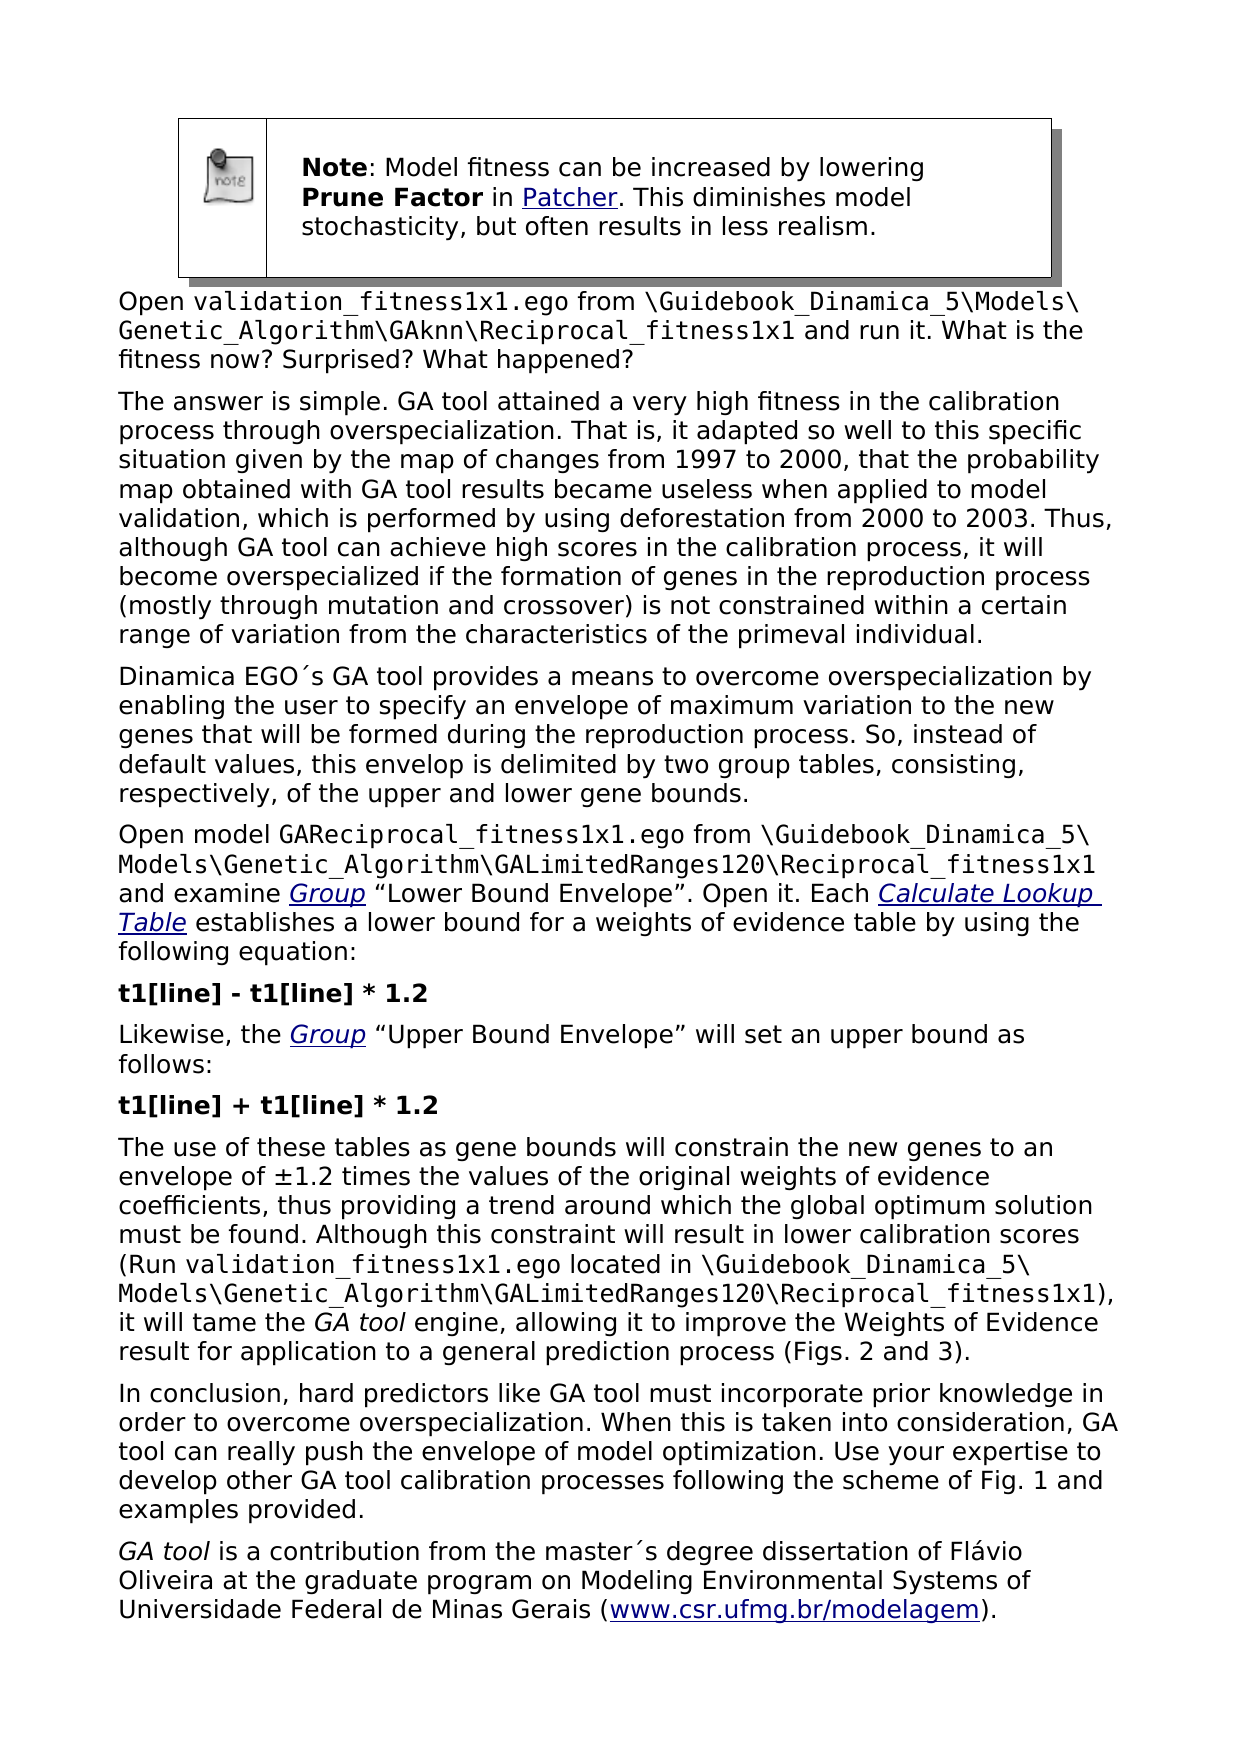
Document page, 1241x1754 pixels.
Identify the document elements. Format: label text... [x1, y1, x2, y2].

text t1[line] - t1[line] * 1.2 [118, 979, 1122, 1008]
text Open validation_fitness1x1.ego from \Guidebook_Dinamica_5\Models\Genetic_Algorithm\GAknn\Reciprocal_fitness1x1 and run it. What is the fitness now? Surprised? What happened? [118, 287, 1122, 375]
text GA tool is a contribution from the master´s degree dissertation of Flávio Oliveira at the graduate program on Modeling Environmental Systems of Universidade Federal de Minas Gerais (www.csr.ufmg.br/modelagem). [118, 1537, 1122, 1625]
table_header Note: Model fitness can be increased by lowering Prune Factor in Patcher. This diminishes model stochasticity, but often results in less realism. [267, 119, 1051, 277]
text Likewise, the Group “Upper Bound Envelope” will set an upper bound as follows: [118, 1021, 1122, 1079]
text The use of these tables as gene bounds will constrain the new genes to an envelope of ±1.2 times the values of the original weights of evidence coefficients, thus providing a trend around which the global optimum solution must be found. Although this constraint will result in lower calibration scores (Run validation_fitness1x1.ego located in \Guidebook_Dinamica_5\Models\Genetic_Algorithm\GALimitedRanges120\Reciprocal_fitness1x1), it will tame the GA tool engine, allowing it to improve the Weights of Evidence result for application to a general prediction process (Figs. 2 and 3). [118, 1133, 1122, 1366]
text t1[line] + t1[line] * 1.2 [118, 1091, 1122, 1121]
text Dinamica EGO´s GA tool provides a means to overcome overspecialization by enabling the user to specify an envelope of maximum variation to the new genes that will be formed during the reproduction process. So, instead of default values, this envelop is delimited by two group tables, consisting, respectively, of the upper and lower gene bounds. [118, 662, 1122, 808]
picture [190, 141, 266, 217]
text The answer is simple. GA tool attained a very high fitness in the calibration process through overspecialization. That is, it adapted so well to this specific situation given by the map of changes from 1997 to 2000, that the probability map obtained with GA tool results became useless when applied to model validation, which is performed by using deforestation from 2000 to 2003. Thus, although GA tool can achieve high scores in the calibration process, it will become overspecialized if the formation of genes in the reproduction process (mostly through mutation and crossover) is not constrained within a certain range of variation from the characteristics of the primeval individual. [118, 387, 1122, 650]
text In conclusion, hard predictors like GA tool must incorporate prior knowledge in order to overcome overspecialization. When this is taken into consideration, GA tool can really push the envelope of model optimization. Use your expertise to develop other GA tool calibration processes following the scheme of Fig. 1 and examples provided. [118, 1379, 1122, 1525]
text Open model GAReciprocal_fitness1x1.ego from \Guidebook_Dinamica_5\Models\Genetic_Algorithm\GALimitedRanges120\Reciprocal_fitness1x1 and examine Group “Lower Bound Envelope”. Open it. Each Calculate Lookup Table establishes a lower bound for a weights of evidence table by using the following equation: [118, 821, 1122, 966]
table_header [179, 119, 266, 277]
